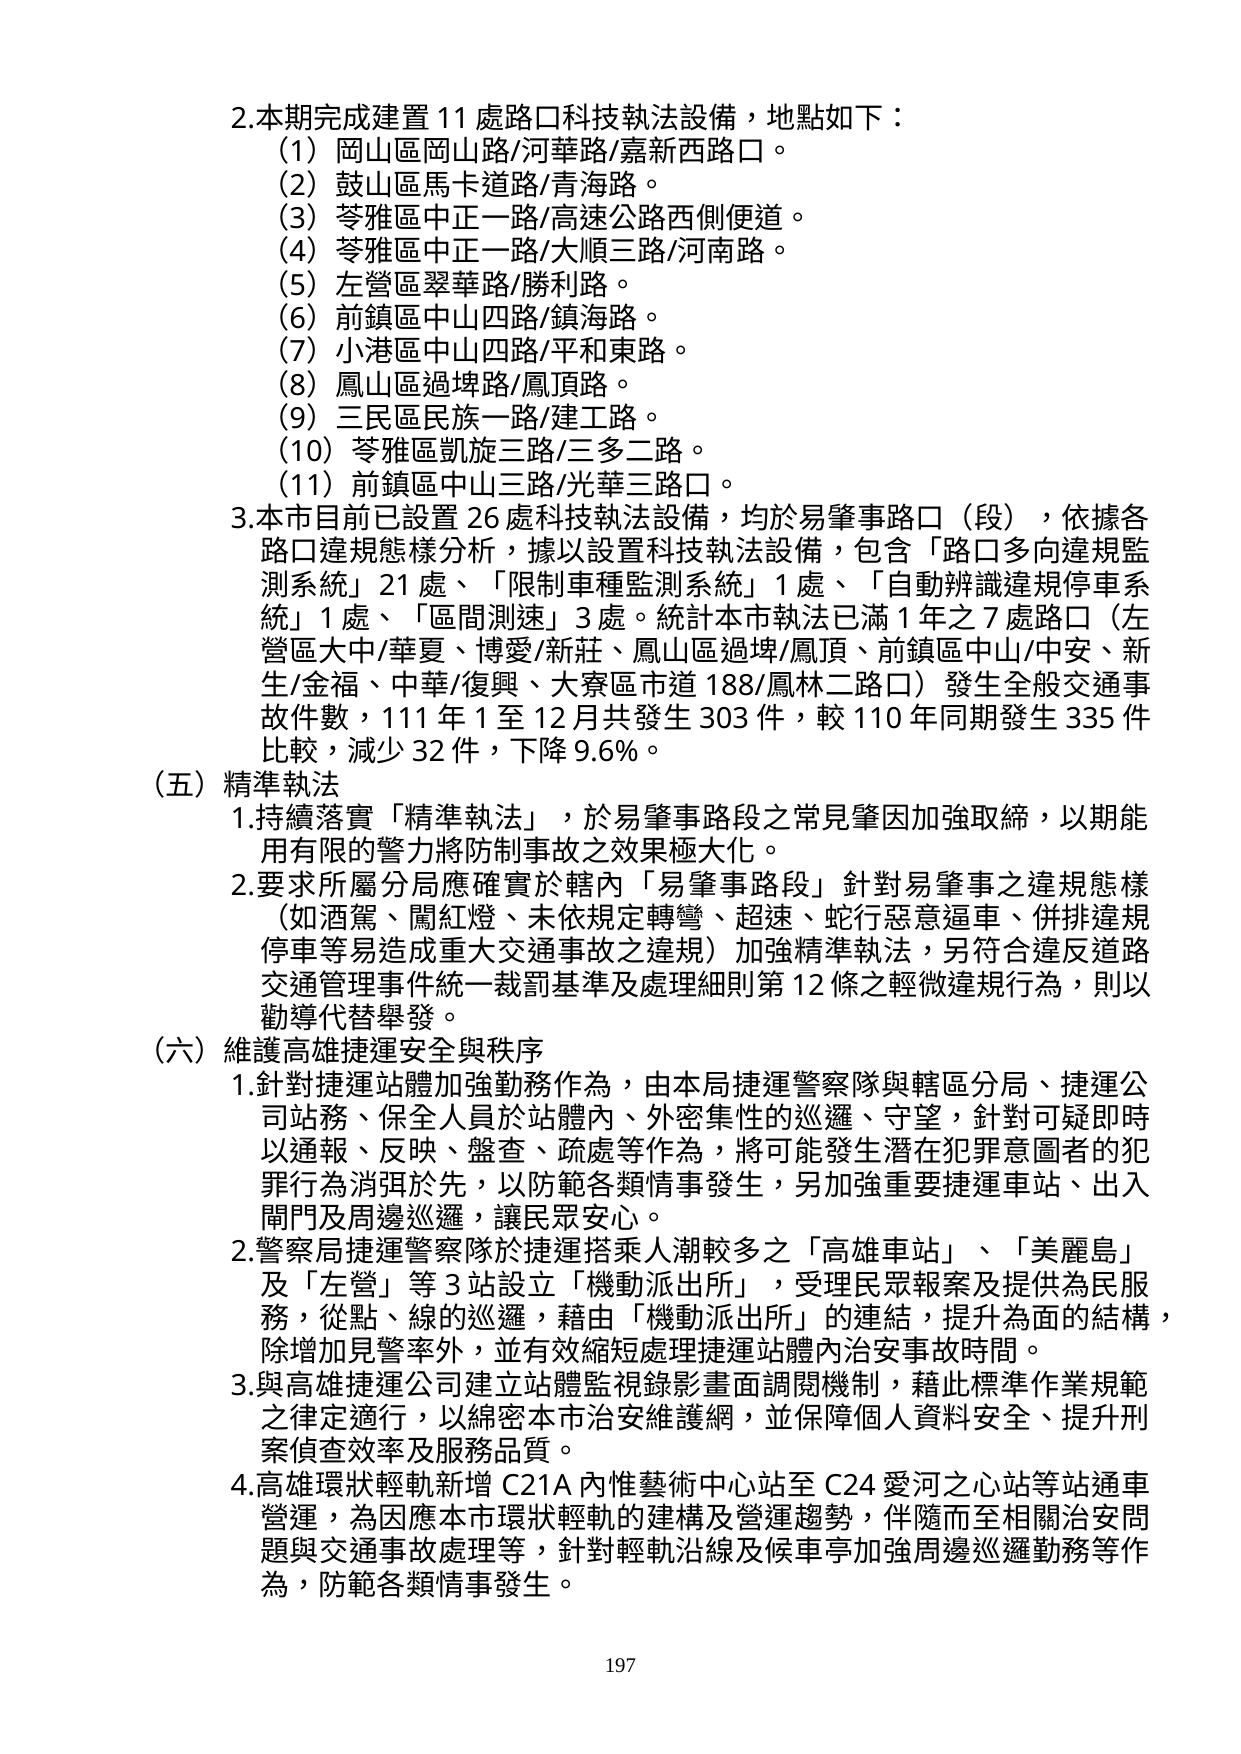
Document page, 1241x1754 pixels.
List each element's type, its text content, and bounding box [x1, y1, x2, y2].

text 2.警察局捷運警察隊於捷運搭乘人潮較多之「高雄車站」、「美麗島」及「左營」等3站設立「機動派出所」，受理民眾報案及提供為民服務，從點、線的巡邏，藉由「機動派出所」的連結，提升為面的結構，除增加見警率外，並有效縮短處理捷運站體內治安事故時間。 [230, 1235, 1152, 1368]
text 3.本市目前已設置26處科技執法設備，均於易肇事路口（段），依據各路口違規態樣分析，據以設置科技執法設備，包含「路口多向違規監測系統」21處、「限制車種監測系統」1處、「自動辨識違規停車系統」1處、「區間測速」3處。統計本市執法已滿1年之7處路口（左營區大中/華夏、博愛/新莊、鳳山區過埤/鳳頂、前鎮區中山/中安、新生/金福、中華/復興、大寮區市道188/鳳林二路口）發生全般交通事故件數，111年1至12月共發生303件，較110年同期發生335件比較，減少32件，下降9.6%。 [230, 502, 1152, 768]
text 4.高雄環狀輕軌新增C21A內惟藝術中心站至C24愛河之心站等站通車營運，為因應本市環狀輕軌的建構及營運趨勢，伴隨而至相關治安問題與交通事故處理等，針對輕軌沿線及候車亭加強周邊巡邏勤務等作為，防範各類情事發生。 [230, 1468, 1152, 1602]
text （8）鳳山區過埤路/鳳頂路。 [260, 368, 1152, 402]
text （7）小港區中山四路/平和東路。 [260, 335, 1152, 368]
text （6）前鎮區中山四路/鎮海路。 [260, 302, 1152, 335]
text （10）苓雅區凱旋三路/三多二路。 [260, 435, 1152, 468]
text 2.本期完成建置11處路口科技執法設備，地點如下： [230, 102, 1152, 135]
text （2）鼓山區馬卡道路/青海路。 [260, 168, 1152, 202]
text （3）苓雅區中正一路/高速公路西側便道。 [260, 202, 1152, 235]
text （5）左營區翠華路/勝利路。 [260, 268, 1152, 302]
text 3.與高雄捷運公司建立站體監視錄影畫面調閱機制，藉此標準作業規範之律定適行，以綿密本市治安維護網，並保障個人資料安全、提升刑案偵查效率及服務品質。 [230, 1368, 1152, 1468]
text （4）苓雅區中正一路/大順三路/河南路。 [260, 235, 1152, 268]
text （9）三民區民族一路/建工路。 [260, 402, 1152, 435]
text （1）岡山區岡山路/河華路/嘉新西路口。 [260, 135, 1152, 168]
text 2.要求所屬分局應確實於轄內「易肇事路段」針對易肇事之違規態樣（如酒駕、闖紅燈、未依規定轉彎、超速、蛇行惡意逼車、併排違規停車等易造成重大交通事故之違規）加強精準執法，另符合違反道路交通管理事件統一裁罰基準及處理細則第12條之輕微違規行為，則以勸導代替舉發。 [230, 868, 1152, 1035]
text 1.持續落實「精準執法」，於易肇事路段之常見肇因加強取締，以期能用有限的警力將防制事故之效果極大化。 [230, 802, 1152, 868]
text （11）前鎮區中山三路/光華三路口。 [260, 468, 1152, 502]
text 1.針對捷運站體加強勤務作為，由本局捷運警察隊與轄區分局、捷運公司站務、保全人員於站體內、外密集性的巡邏、守望，針對可疑即時以通報、反映、盤查、疏處等作為，將可能發生潛在犯罪意圖者的犯罪行為消弭於先，以防範各類情事發生，另加強重要捷運車站、出入閘門及周邊巡邏，讓民眾安心。 [230, 1068, 1152, 1235]
text （五）精準執法 [136, 768, 1152, 802]
text （六）維護高雄捷運安全與秩序 [136, 1035, 1152, 1068]
